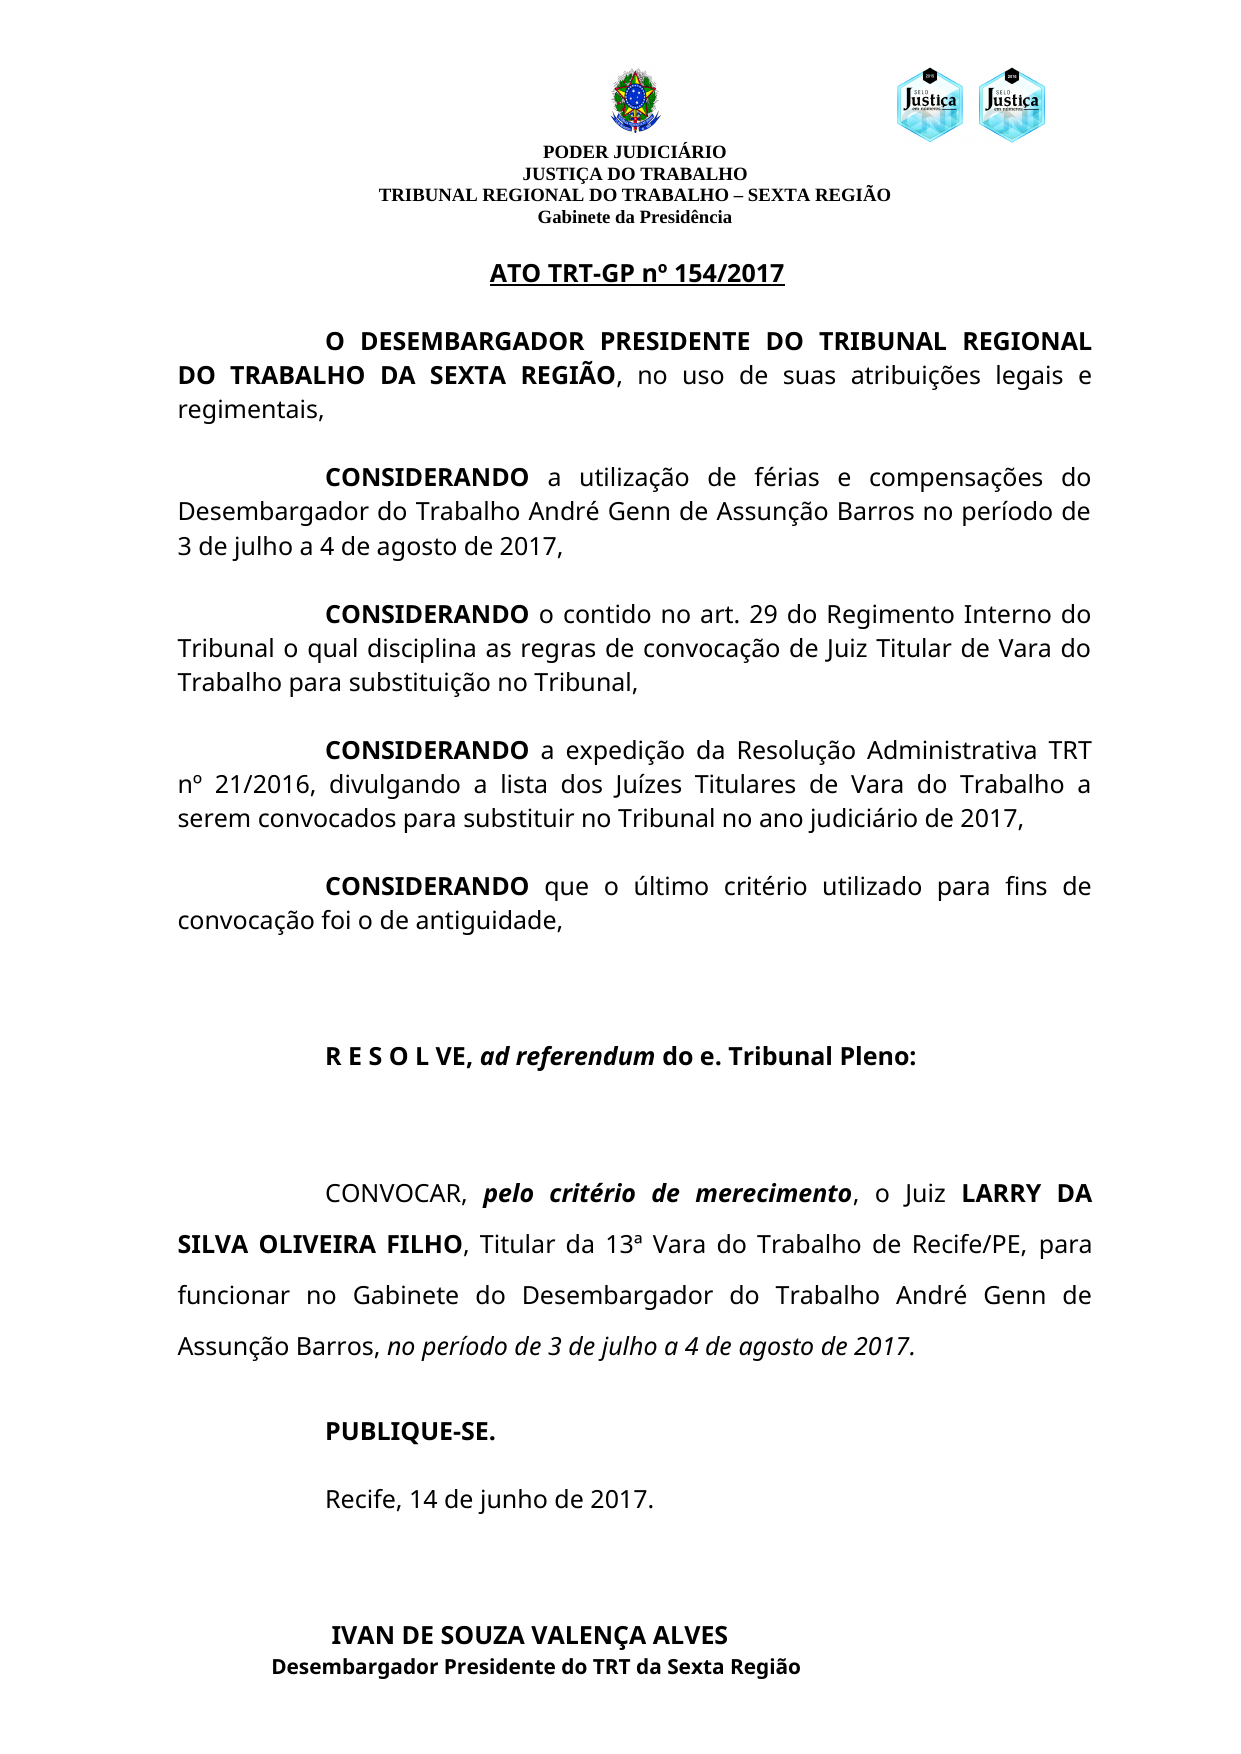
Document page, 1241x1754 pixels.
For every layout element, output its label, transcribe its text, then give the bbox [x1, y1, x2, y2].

text Desembargador Presidente do TRT da Sexta Região [177, 1652, 1092, 1680]
text CONSIDERANDO que o último critério utilizado para fins de convocação foi o de antiguidade, [177, 869, 1093, 937]
text O DESEMBARGADOR PRESIDENTE DO TRIBUNAL REGIONAL DO TRABALHO DA SEXTA REGIÃO, no uso de suas atribuições legais e regimentais, [177, 324, 1092, 426]
text Recife, 14 de junho de 2017. [177, 1482, 1093, 1516]
picture [896, 67, 1046, 143]
text R E S O L VE, ad referendum do e. Tribunal Pleno: [177, 1039, 1093, 1073]
text IVAN DE SOUZA VALENÇA ALVES [177, 1618, 1092, 1652]
text CONVOCAR, pelo critério de merecimento, o Juiz LARRY DA SILVA OLIVEIRA FILHO, Titular da 13ª Vara do Trabalho de Recife/PE, para funcionar no Gabinete do Desembargador do Trabalho André Genn de Assunção Barros, no período de 3 de julho a 4 de agosto de 2017. [177, 1175, 1092, 1362]
picture [608, 66, 662, 134]
text PUBLIQUE-SE. [177, 1413, 1093, 1448]
text CONSIDERANDO a expedição da Resolução Administrativa TRT nº 21/2016, divulgando a lista dos Juízes Titulares de Vara do Trabalho a serem convocados para substituir no Tribunal no ano judiciário de 2017, [177, 732, 1092, 835]
text CONSIDERANDO o contido no art. 29 do Regimento Interno do Tribunal o qual disciplina as regras de convocação de Juiz Titular de Vara do Trabalho para substituição no Tribunal, [177, 596, 1092, 698]
subtitle ATO TRT-GP nº 154/2017 [177, 256, 1097, 290]
text CONSIDERANDO a utilização de férias e compensações do Desembargador do Trabalho André Genn de Assunção Barros no período de 3 de julho a 4 de agosto de 2017, [177, 460, 1092, 562]
